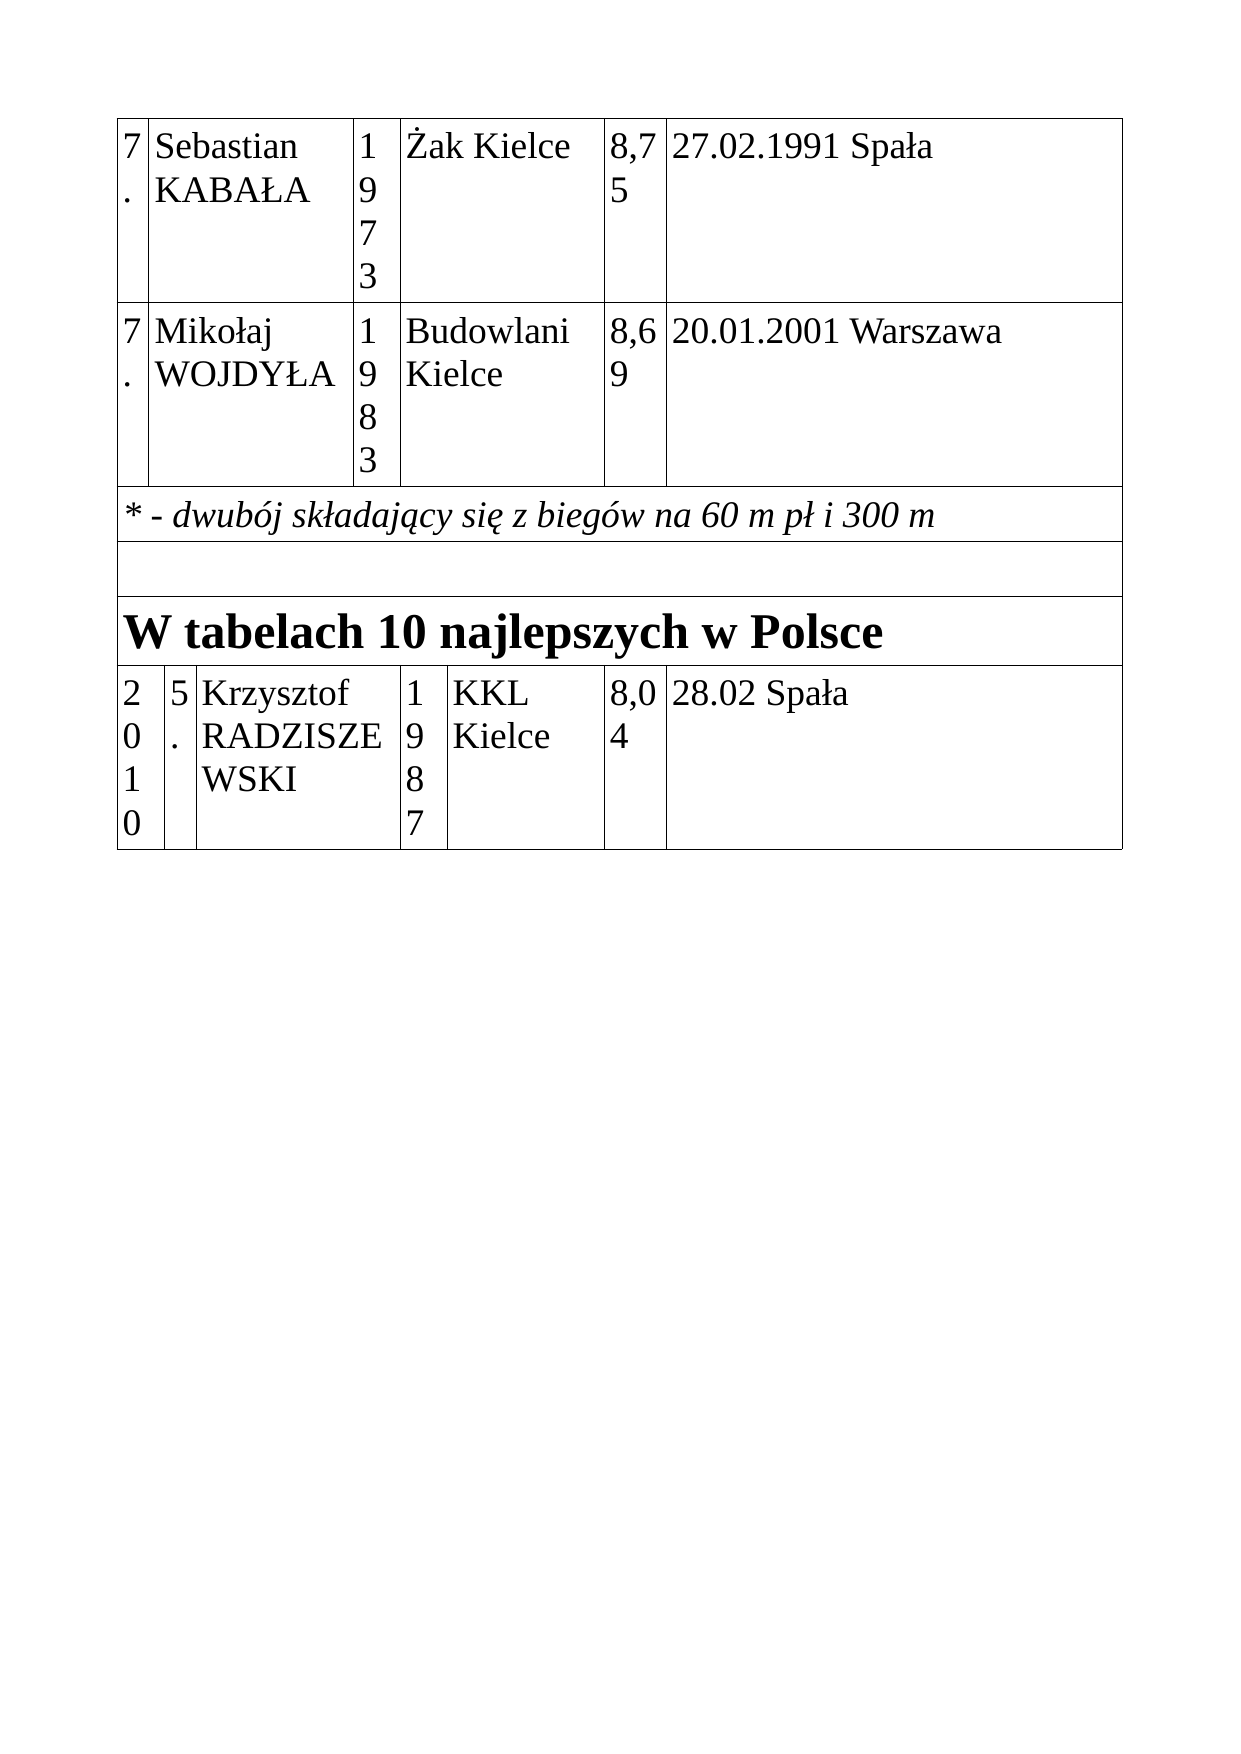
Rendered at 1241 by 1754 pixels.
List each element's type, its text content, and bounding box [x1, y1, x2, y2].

table_cell Krzysztof RADZISZEWSKI [197, 666, 400, 849]
table_cell 20.01.2001 Warszawa [667, 303, 1122, 486]
table_cell 8,04 [605, 666, 666, 849]
table_cell W tabelach 10 najlepszych w Polsce [118, 597, 1122, 665]
table_cell Sebastian KABAŁA [149, 119, 353, 302]
table_cell 1973 [354, 119, 400, 302]
table_cell * - dwubój składający się z biegów na 60 m pł i 300 m [118, 487, 1122, 541]
table_cell 7. [118, 303, 148, 486]
table_cell 1987 [401, 666, 447, 849]
table_cell [118, 542, 1122, 596]
table_cell Budowlani Kielce [401, 303, 604, 486]
table_cell 8,69 [605, 303, 666, 486]
table_cell Żak Kielce [401, 119, 604, 302]
table_cell 27.02.1991 Spała [667, 119, 1122, 302]
table_cell 7. [118, 119, 148, 302]
table_cell 28.02 Spała [667, 666, 1122, 849]
table_cell KKL Kielce [448, 666, 604, 849]
table_cell 2010 [118, 666, 164, 849]
table_cell 1983 [354, 303, 400, 486]
table_cell 8,75 [605, 119, 666, 302]
table_cell Mikołaj WOJDYŁA [149, 303, 353, 486]
table_cell 5. [165, 666, 196, 849]
